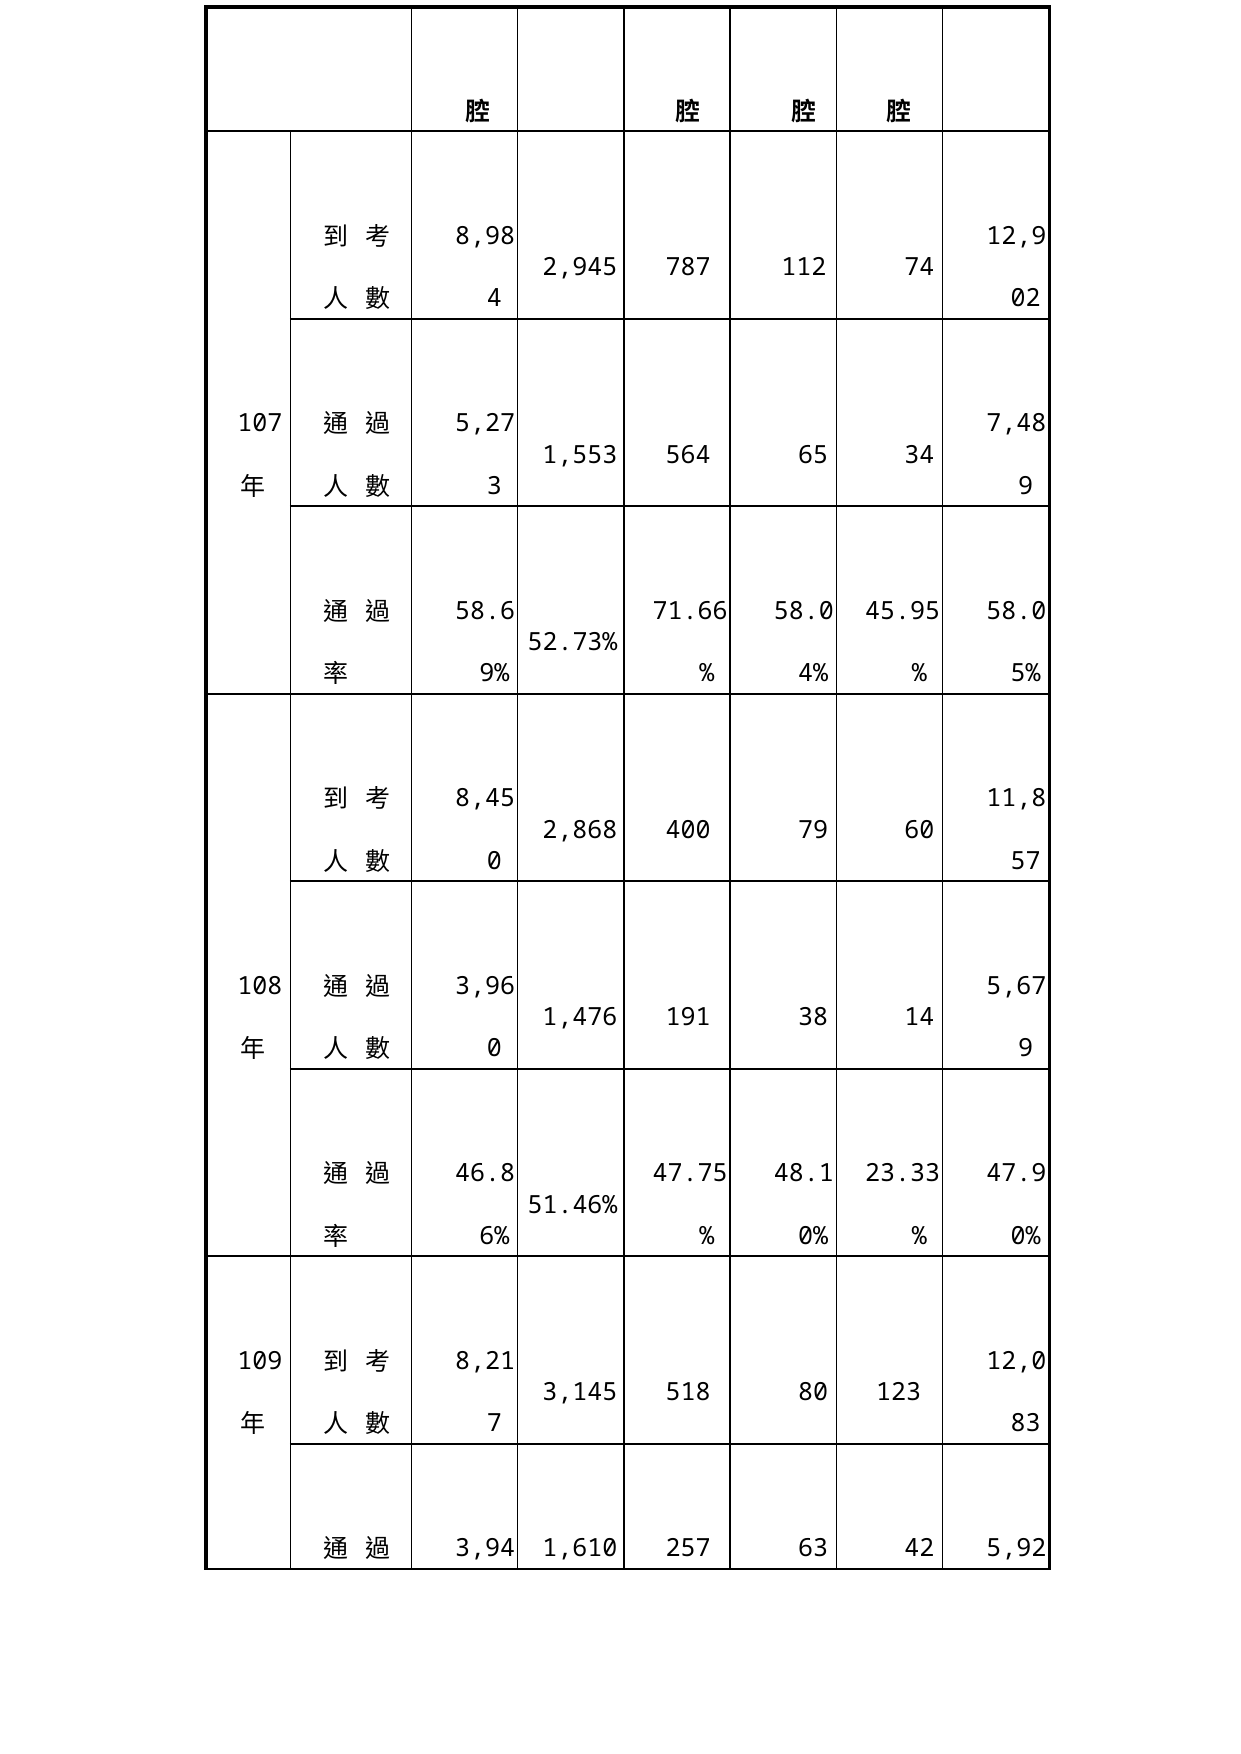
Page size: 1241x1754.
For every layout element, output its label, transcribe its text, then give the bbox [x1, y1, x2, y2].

table_cell 2,868 [518, 695, 623, 880]
table_cell 46.86% [412, 1070, 517, 1255]
table_cell 5,273 [412, 320, 517, 505]
table_cell 58.04% [731, 507, 836, 693]
table_cell 12,902 [943, 132, 1048, 318]
table_cell 2,945 [518, 132, 623, 318]
table_header [943, 9, 1048, 130]
table_cell 23.33% [837, 1070, 942, 1255]
table_cell 通過率 [291, 1070, 411, 1255]
table_cell 564 [625, 320, 729, 505]
table_cell 到考人數 [291, 695, 411, 880]
table_cell 74 [837, 132, 942, 318]
table_cell 47.75% [625, 1070, 729, 1255]
table_cell 107年 [208, 132, 290, 693]
table_header [208, 9, 411, 130]
table_header 腔 [837, 9, 942, 130]
table_cell 3,145 [518, 1257, 623, 1443]
table_cell 8,217 [412, 1257, 517, 1443]
table_cell 14 [837, 882, 942, 1068]
table_cell 42 [837, 1445, 942, 1568]
table_cell 45.95% [837, 507, 942, 693]
table_cell 1,476 [518, 882, 623, 1068]
table_cell 65 [731, 320, 836, 505]
table_cell 257 [625, 1445, 729, 1568]
table_cell 3,94 [412, 1445, 517, 1568]
table_cell 1,553 [518, 320, 623, 505]
table_cell 通過人數 [291, 320, 411, 505]
table_cell 通過 [291, 1445, 411, 1568]
table_cell 400 [625, 695, 729, 880]
table_cell 108年 [208, 695, 290, 1255]
table_cell 3,960 [412, 882, 517, 1068]
table_cell 12,083 [943, 1257, 1048, 1443]
table_cell 71.66% [625, 507, 729, 693]
table_cell 11,857 [943, 695, 1048, 880]
table_cell 79 [731, 695, 836, 880]
table_cell 48.10% [731, 1070, 836, 1255]
table_cell 5,92 [943, 1445, 1048, 1568]
table_header [518, 9, 623, 130]
table_cell 58.05% [943, 507, 1048, 693]
table_cell 109年 [208, 1257, 290, 1568]
table_cell 47.90% [943, 1070, 1048, 1255]
table_cell 80 [731, 1257, 836, 1443]
table_cell 112 [731, 132, 836, 318]
table_cell 5,679 [943, 882, 1048, 1068]
table_cell 8,450 [412, 695, 517, 880]
table_header 腔 [731, 9, 836, 130]
table_cell 8,984 [412, 132, 517, 318]
table_cell 到考人數 [291, 1257, 411, 1443]
table_cell 7,489 [943, 320, 1048, 505]
table_cell 51.46% [518, 1070, 623, 1255]
table_cell 787 [625, 132, 729, 318]
table_cell 58.69% [412, 507, 517, 693]
table_header 腔 [412, 9, 517, 130]
table_cell 63 [731, 1445, 836, 1568]
table_cell 191 [625, 882, 729, 1068]
table_cell 通過人數 [291, 882, 411, 1068]
table_cell 到考人數 [291, 132, 411, 318]
table_cell 123 [837, 1257, 942, 1443]
table_cell 38 [731, 882, 836, 1068]
table_cell 52.73% [518, 507, 623, 693]
table_cell 34 [837, 320, 942, 505]
table_header 腔 [625, 9, 729, 130]
table_cell 1,610 [518, 1445, 623, 1568]
table_cell 通過率 [291, 507, 411, 693]
table_cell 518 [625, 1257, 729, 1443]
table_cell 60 [837, 695, 942, 880]
